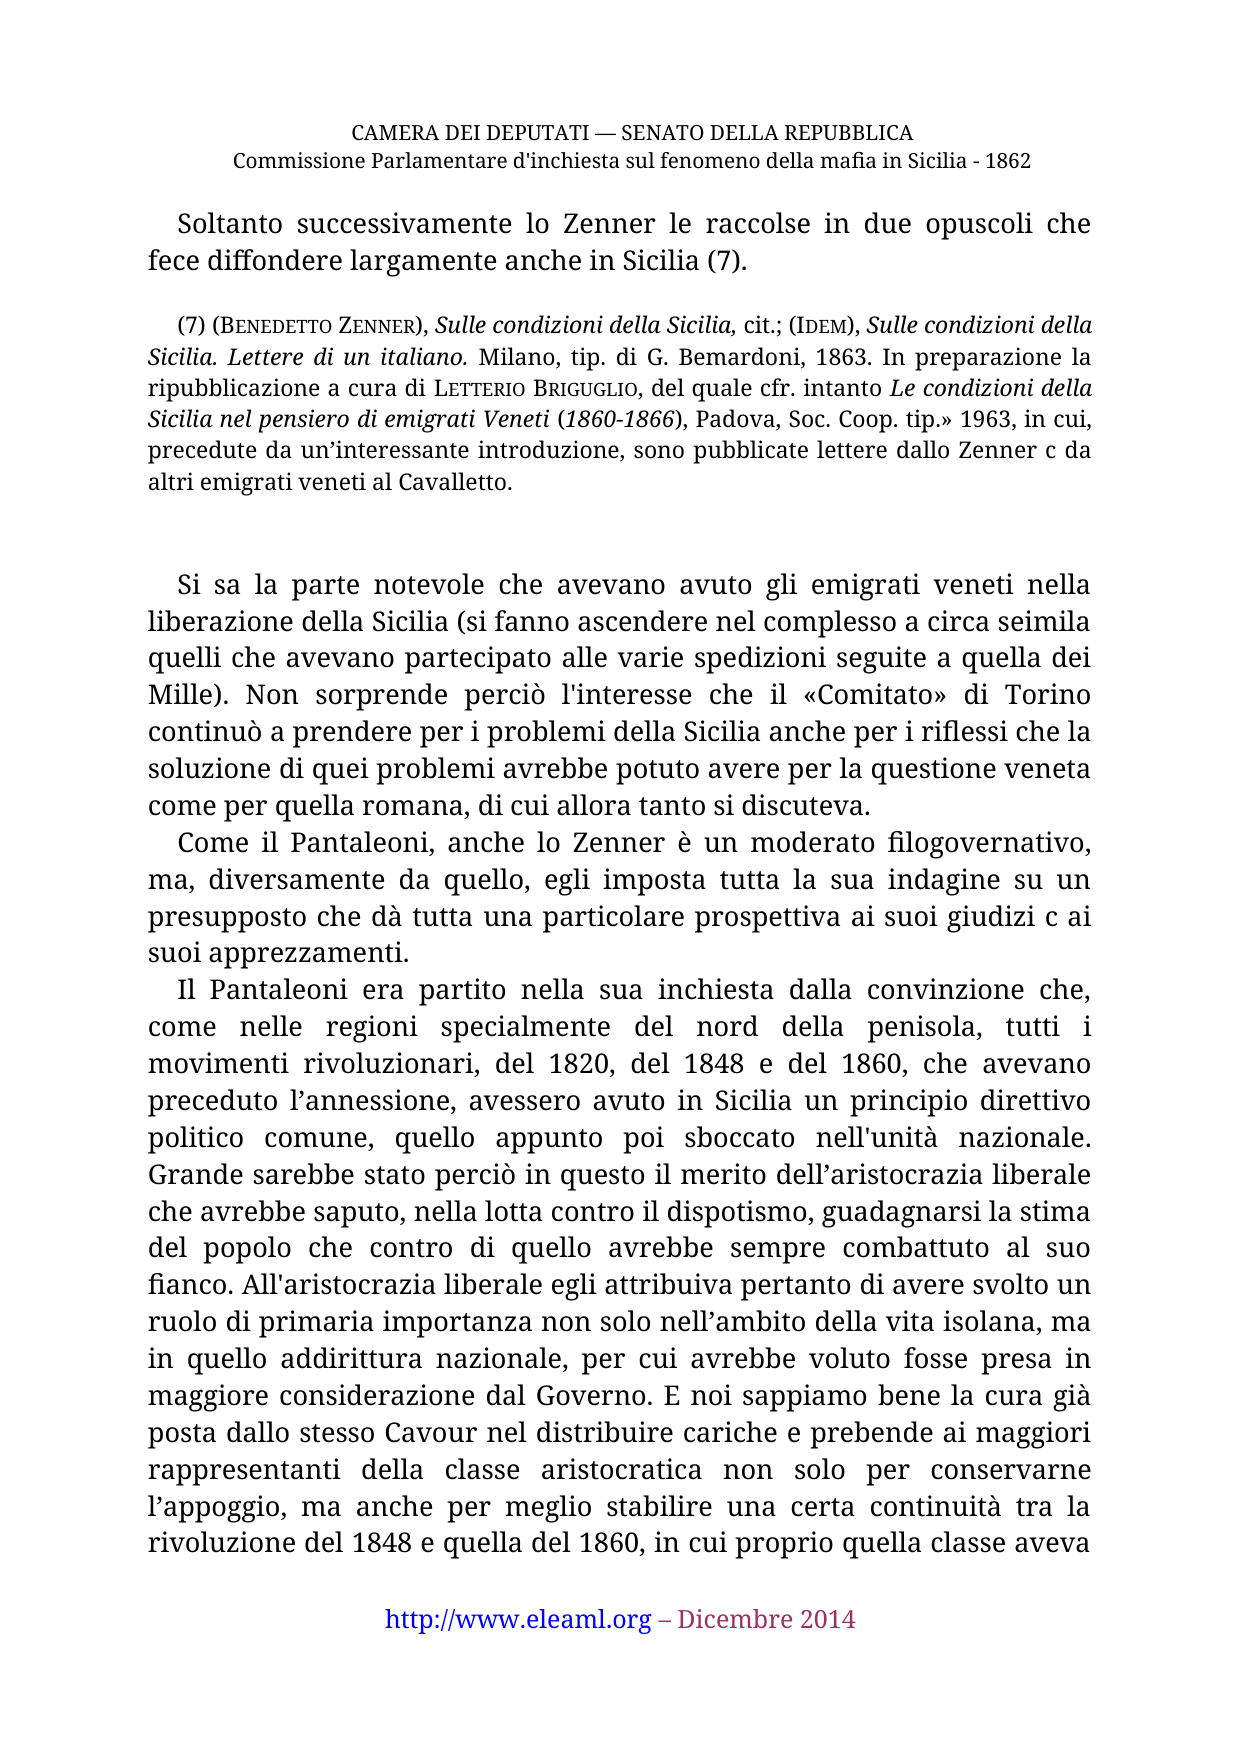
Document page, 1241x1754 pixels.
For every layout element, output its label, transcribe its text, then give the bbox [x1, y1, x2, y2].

text (7) (Benedetto Zenner), Sulle condizioni della Sicilia, cit.; (Idem), Sulle condizioni della Sicilia. Lettere di un italiano. Milano, tip. di G. Bemardoni, 1863. In preparazione la ripubblicazione a cura di Letterio Briguglio, del quale cfr. intanto Le condizioni della Sicilia nel pensiero di emigrati Veneti (1860-1866), Padova, Soc. Coop. tip.» 1963, in cui, precedute da un’interessante introduzione, sono pubblicate lettere dallo Zenner c da altri emigrati veneti al Cavalletto. [148, 309, 1093, 497]
text Soltanto successivamente lo Zenner le raccolse in due opuscoli che fece diffondere largamente anche in Sicilia (7). [148, 204, 1093, 278]
text Il Pantaleoni era partito nella sua inchiesta dalla convinzione che, come nelle regioni specialmente del nord della penisola, tutti i movimenti rivoluzionari, del 1820, del 1848 e del 1860, che avevano preceduto l’annessione, avessero avuto in Sicilia un principio direttivo politico comune, quello appunto poi sboccato nell'unità nazionale. Grande sarebbe stato perciò in questo il merito dell’aristocrazia liberale che avrebbe saputo, nella lotta contro il dispotismo, guadagnarsi la stima del popolo che contro di quello avrebbe sempre combattuto al suo fianco. All'aristocrazia liberale egli attribuiva pertanto di avere svolto un ruolo di primaria importanza non solo nell’ambito della vita isolana, ma in quello addirittura nazionale, per cui avrebbe voluto fosse presa in maggiore considerazione dal Governo. E noi sappiamo bene la cura già posta dallo stesso Cavour nel distribuire cariche e prebende ai maggiori rappresentanti della classe aristocratica non solo per conservarne l’appoggio, ma anche per meglio stabilire una certa continuità tra la rivoluzione del 1848 e quella del 1860, in cui proprio quella classe aveva [148, 971, 1093, 1561]
text Si sa la parte notevole che avevano avuto gli emigrati veneti nella liberazione della Sicilia (si fanno ascendere nel complesso a circa seimila quelli che avevano partecipato alle varie spedizioni seguite a quella dei Mille). Non sorprende perciò l'interesse che il «Comitato» di Torino continuò a prendere per i problemi della Sicilia anche per i riflessi che la soluzione di quei problemi avrebbe potuto avere per la questione veneta come per quella romana, di cui allora tanto si discuteva. [148, 565, 1093, 823]
text Come il Pantaleoni, anche lo Zenner è un moderato filogovernativo, ma, diversamente da quello, egli imposta tutta la sua indagine su un presupposto che dà tutta una particolare prospettiva ai suoi giudizi c ai suoi apprezzamenti. [148, 823, 1093, 971]
